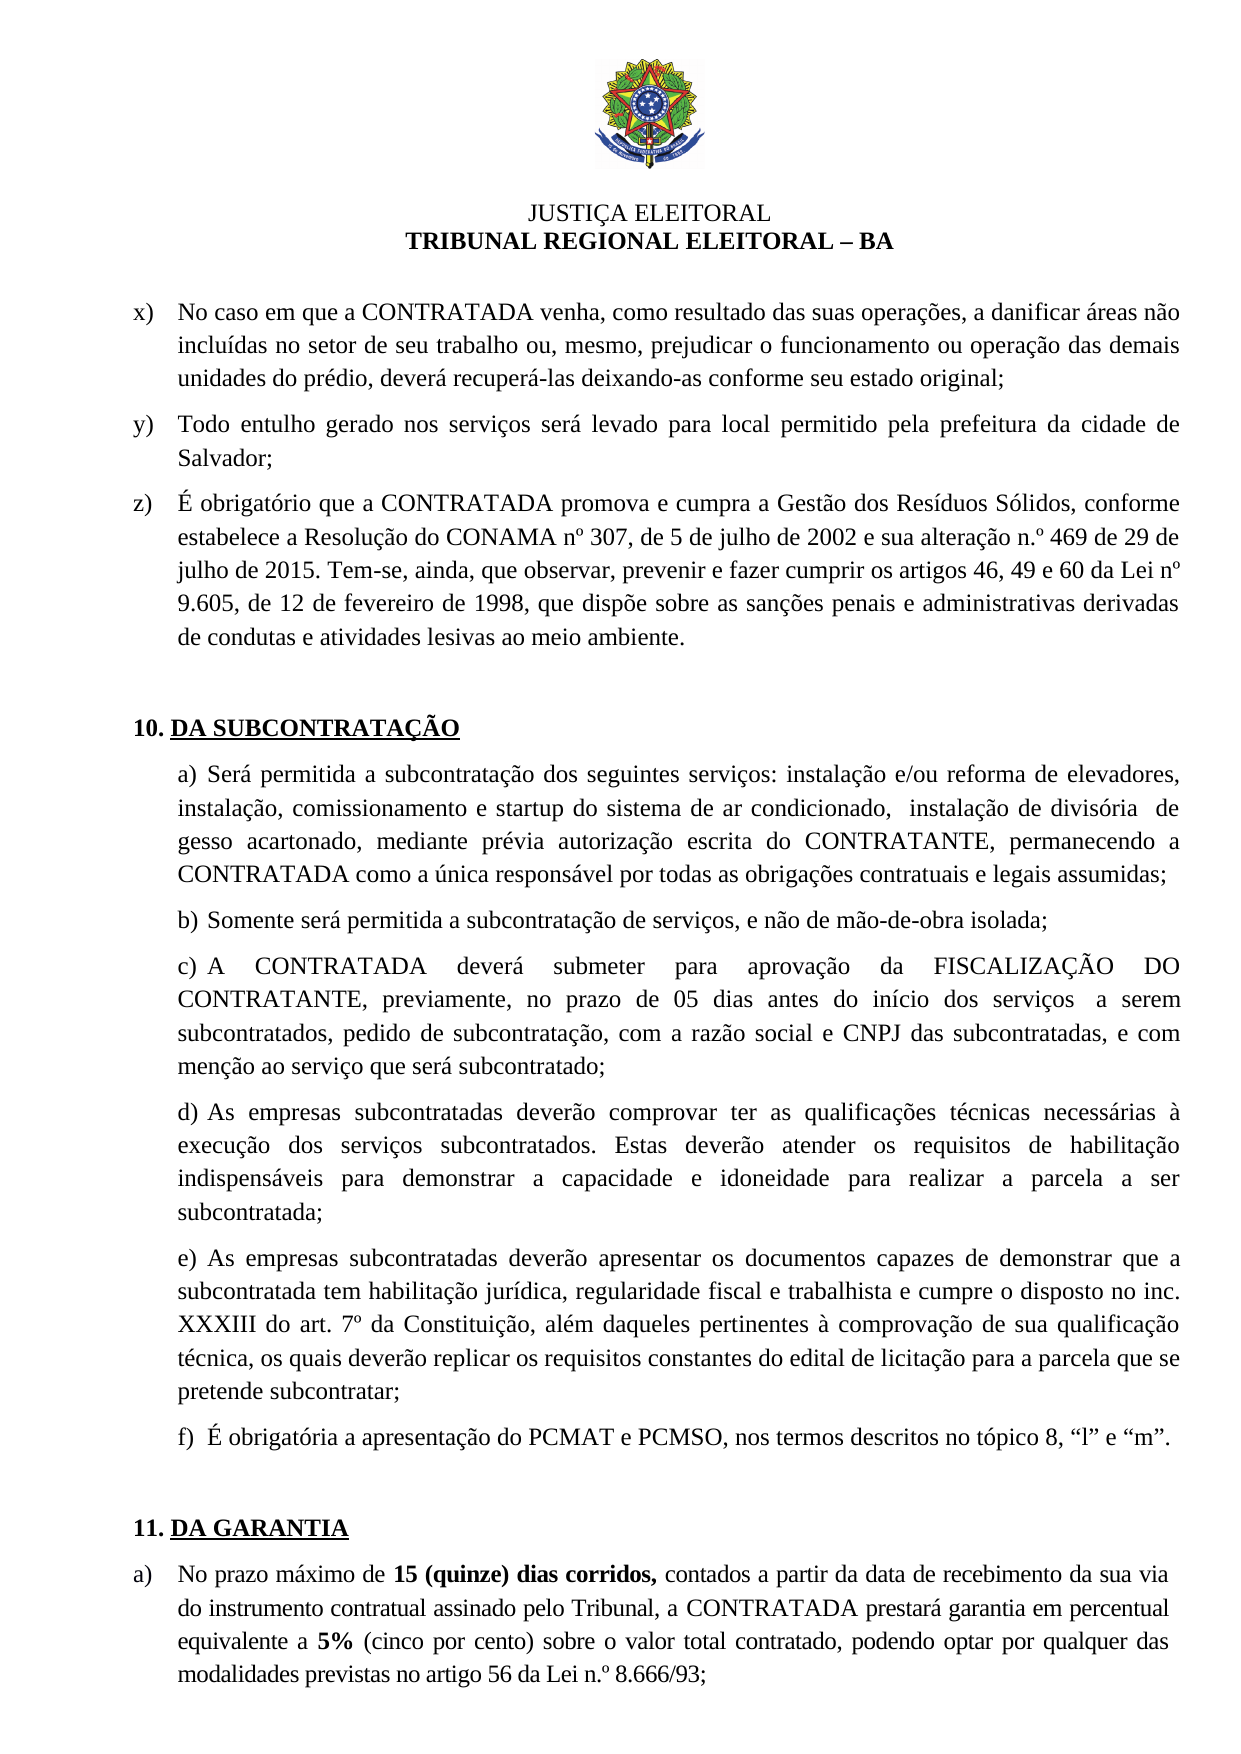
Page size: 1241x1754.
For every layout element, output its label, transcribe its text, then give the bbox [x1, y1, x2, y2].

list A CONTRATADA deverá submeter para aprovação da FISCALIZAÇÃO DO CONTRATANTE, previamente, no prazo de 05 dias antes do início dos serviços a serem subcontratados, pedido de subcontratação, com a razão social e CNPJ das subcontratadas, e com menção ao serviço que será subcontratado; [177, 948, 1181, 1081]
list É obrigatória a apresentação do PCMAT e PCMSO, nos termos descritos no tópico 8, “l” e “m”. [177, 1418, 1181, 1452]
list As empresas subcontratadas deverão comprovar ter as qualificações técnicas necessárias à execução dos serviços subcontratados. Estas deverão atender os requisitos de habilitação indispensáveis para demonstrar a capacidade e idoneidade para realizar a parcela a ser subcontratada; [177, 1093, 1181, 1227]
list DA GARANTIA [133, 1510, 1181, 1543]
list No caso em que a CONTRATADA venha, como resultado das suas operações, a danificar áreas não incluídas no setor de seu trabalho ou, mesmo, prejudicar o funcionamento ou operação das demais unidades do prédio, deverá recuperá-las deixando-as conforme seu estado original; [133, 293, 1181, 393]
list Será permitida a subcontratação dos seguintes serviços: instalação e/ou reforma de elevadores, instalação, comissionamento e startup do sistema de ar condicionado, instalação de divisória de gesso acartonado, mediante prévia autorização escrita do CONTRATANTE, permanecendo a CONTRATADA como a única responsável por todas as obrigações contratuais e legais assumidas; [177, 756, 1181, 889]
list Todo entulho gerado nos serviços será levado para local permitido pela prefeitura da cidade de Salvador; [133, 406, 1181, 473]
list É obrigatório que a CONTRATADA promova e cumpra a Gestão dos Resíduos Sólidos, conforme estabelece a Resolução do CONAMA nº 307, de 5 de julho de 2002 e sua alteração n.º 469 de 29 de julho de 2015. Tem-se, ainda, que observar, prevenir e fazer cumprir os artigos 46, 49 e 60 da Lei nº 9.605, de 12 de fevereiro de 1998, que dispõe sobre as sanções penais e administrativas derivadas de condutas e atividades lesivas ao meio ambiente. [133, 485, 1181, 652]
list DA SUBCONTRATAÇÃO [133, 710, 1181, 743]
list As empresas subcontratadas deverão apresentar os documentos capazes de demonstrar que a subcontratada tem habilitação jurídica, regularidade fiscal e trabalhista e cumpre o disposto no inc. XXXIII do art. 7º da Constituição, além daqueles pertinentes à comprovação de sua qualificação técnica, os quais deverão replicar os requisitos constantes do edital de licitação para a parcela que se pretende subcontratar; [177, 1239, 1181, 1406]
list No prazo máximo de 15 (quinze) dias corridos, contados a partir da data de recebimento da sua via do instrumento contratual assinado pelo Tribunal, a CONTRATADA prestará garantia em percentual equivalente a 5% (cinco por cento) sobre o valor total contratado, podendo optar por qualquer das modalidades previstas no artigo 56 da Lei n.º 8.666/93; [133, 1556, 1170, 1689]
list Somente será permitida a subcontratação de serviços, e não de mão-de-obra isolada; [177, 902, 1181, 935]
